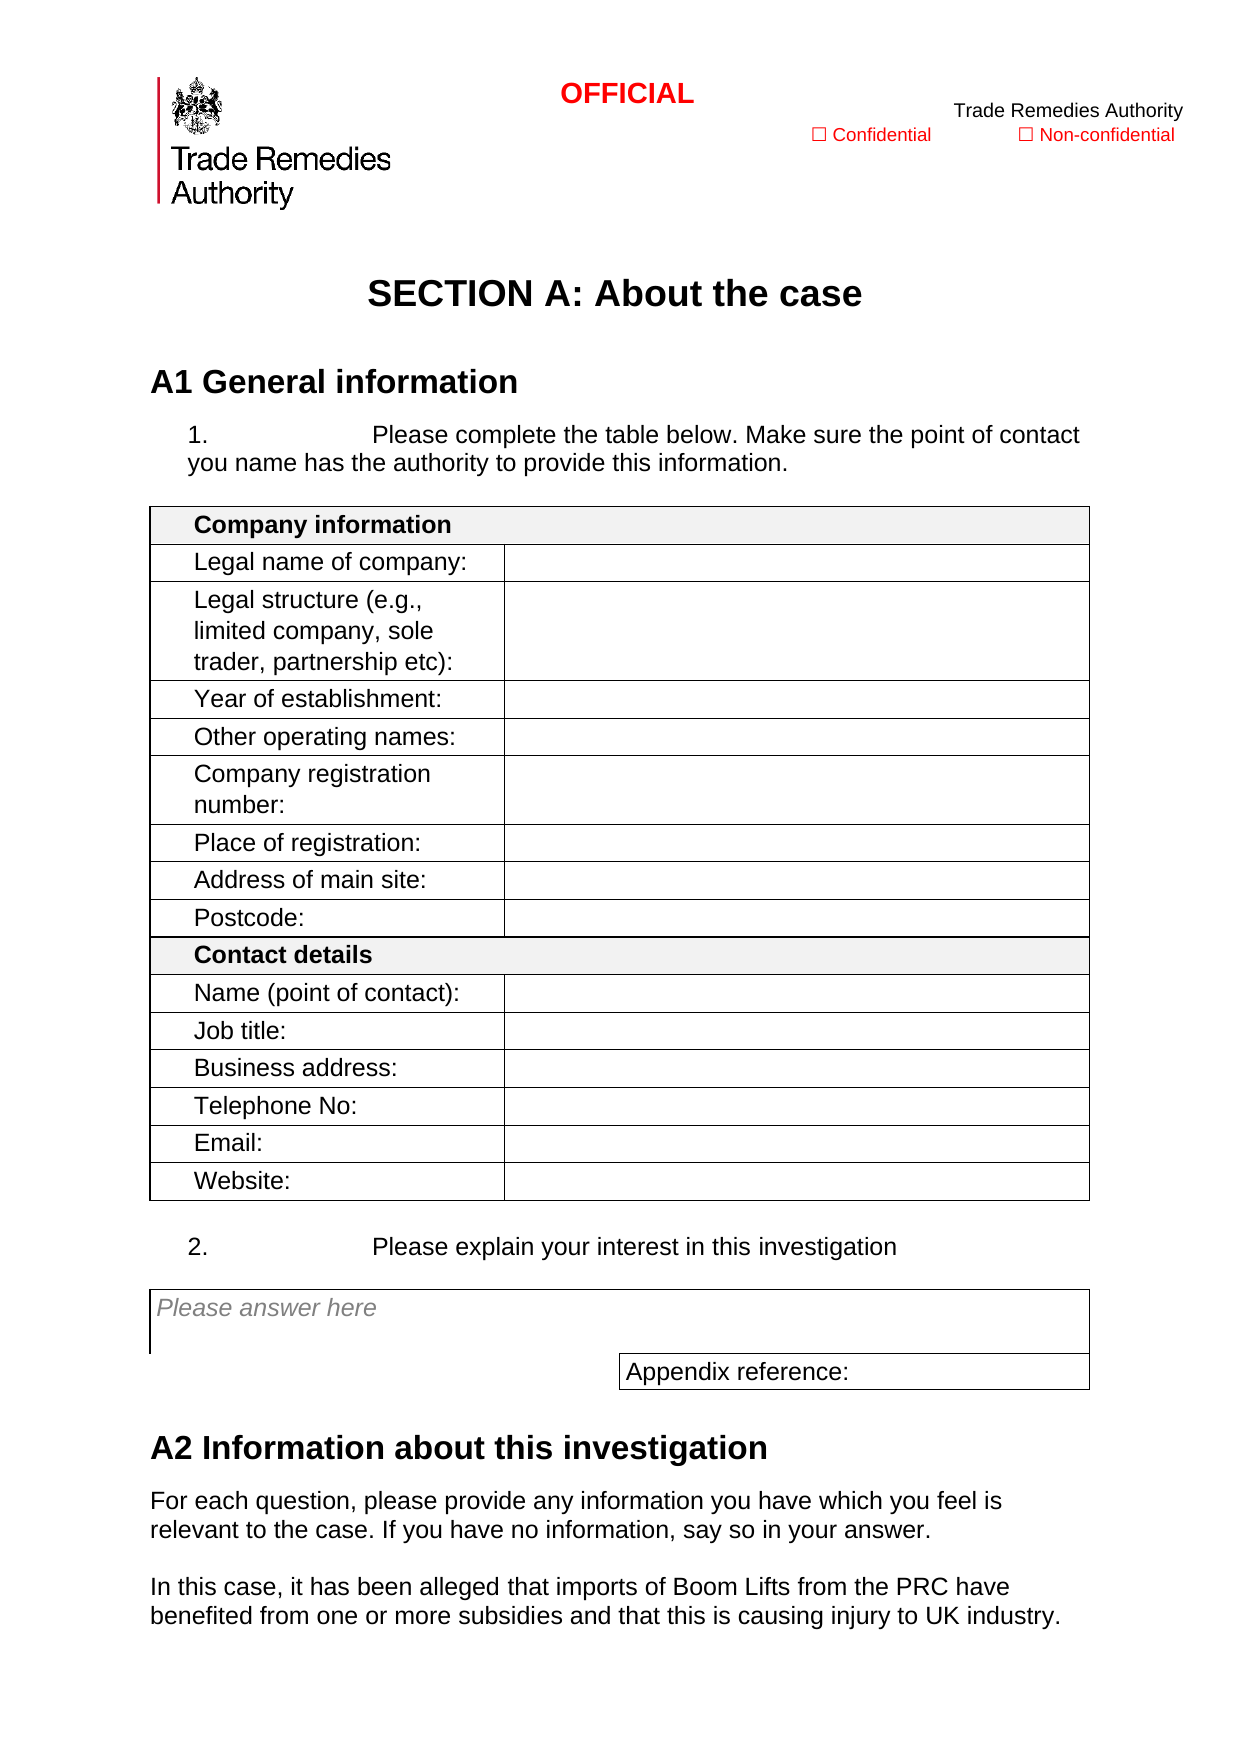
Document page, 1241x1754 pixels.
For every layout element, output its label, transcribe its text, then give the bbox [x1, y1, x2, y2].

table_cell Name (point of contact): [151, 975, 504, 1012]
table_cell Legal name of company: [151, 545, 504, 581]
table_cell [505, 1013, 1089, 1049]
table_header Company information [151, 507, 1089, 543]
table_cell Business address: [151, 1050, 504, 1087]
list Please complete the table below. Make sure the point of contact you name has the authority to provide this information. [187, 419, 1090, 477]
text In this case, it has been alleged that imports of Boom Lifts from the PRC have benefited from one or more subsidies and that this is causing injury to UK industry. [150, 1572, 1090, 1630]
table_cell Telephone No: [151, 1088, 504, 1124]
table_cell Other operating names: [151, 719, 504, 755]
table_cell [505, 1163, 1089, 1200]
table_cell Contact details [151, 938, 1089, 974]
table_cell Address of main site: [151, 862, 504, 899]
table_header Please answer here [151, 1290, 1089, 1353]
table_cell [505, 975, 1089, 1012]
subtitle SECTION A: About the case [150, 271, 1090, 314]
table_cell [505, 719, 1089, 755]
table_cell [505, 825, 1089, 861]
table_cell [505, 582, 1089, 680]
table_cell Place of registration: [151, 825, 504, 861]
table_cell Legal structure (e.g., limited company, sole trader, partnership etc): [151, 582, 504, 680]
subtitle A1 General information [150, 362, 1090, 400]
table_cell [505, 681, 1089, 718]
list Please explain your interest in this investigation [187, 1231, 1090, 1260]
table_cell [505, 900, 1089, 936]
table_cell [505, 1050, 1089, 1087]
table_cell Job title: [151, 1013, 504, 1049]
table_cell Postcode: [151, 900, 504, 936]
table_cell [150, 1354, 619, 1389]
table_cell Year of establishment: [151, 681, 504, 718]
table_cell [505, 862, 1089, 899]
subtitle A2 Information about this investigation [150, 1428, 1090, 1467]
table_cell Appendix reference: [620, 1354, 1089, 1389]
table_cell Company registration number: [151, 756, 504, 824]
table_cell [505, 756, 1089, 824]
table_cell [505, 545, 1089, 581]
table_cell [505, 1088, 1089, 1124]
text For each question, please provide any information you have which you feel is relevant to the case. If you have no information, say so in your answer. [150, 1486, 1090, 1544]
table_cell [505, 1126, 1089, 1162]
table_cell Website: [151, 1163, 504, 1200]
table_cell Email: [151, 1126, 504, 1162]
